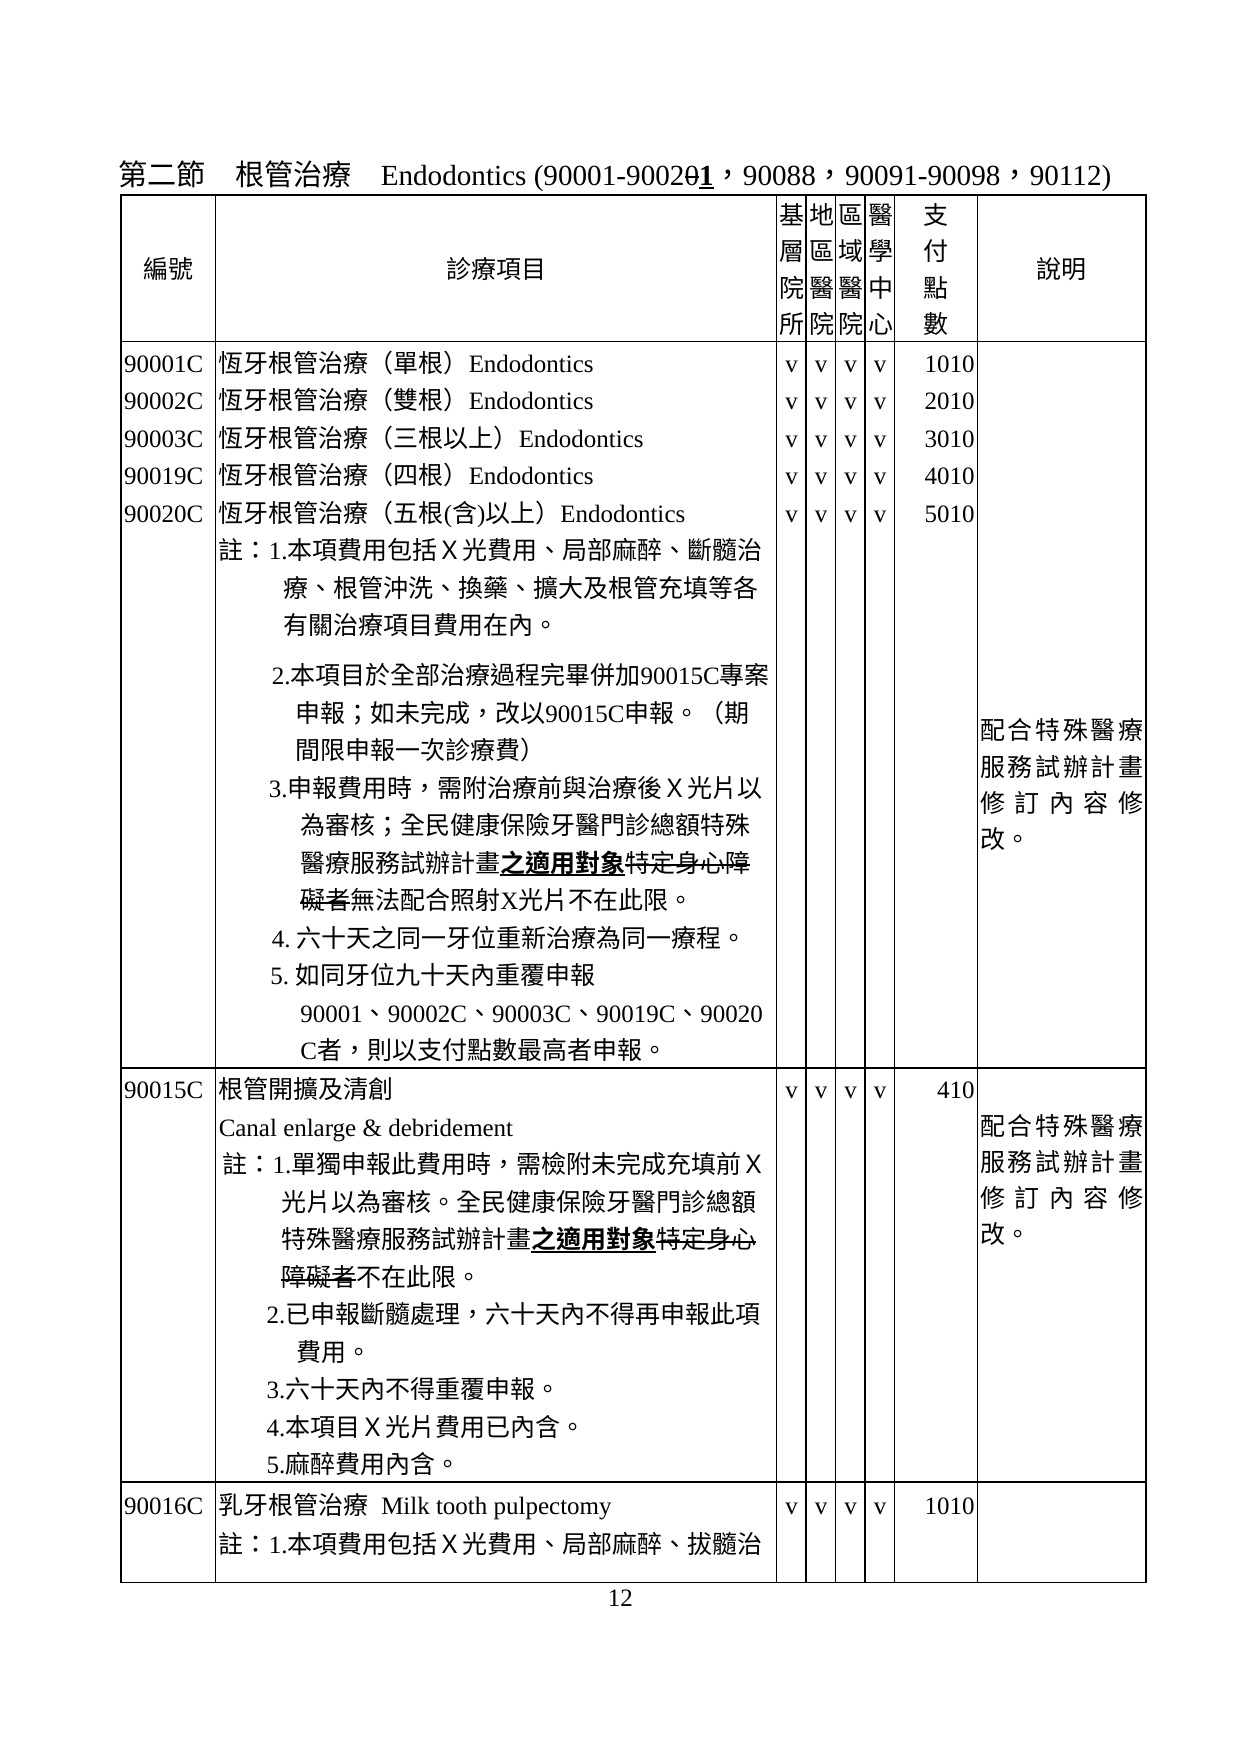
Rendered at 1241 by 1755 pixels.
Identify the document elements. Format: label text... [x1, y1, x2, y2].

table_cell [978, 1483, 1145, 1582]
table_header 區 域 醫 院 [836, 196, 864, 341]
table_cell 90019C [122, 455, 215, 492]
table_cell [836, 530, 864, 1067]
table_cell 3010 [895, 417, 977, 454]
table_cell v [866, 342, 894, 379]
table_cell 90002C [122, 380, 215, 417]
table_cell 2010 [895, 380, 977, 417]
table_header 支 付 點 數 [895, 196, 977, 341]
table_cell 1010 [895, 342, 977, 379]
table_cell v [777, 1069, 805, 1481]
table_header 地 區 醫 院 [807, 196, 835, 341]
table_cell 乳牙根管治療 Milk tooth pulpectomy 註：1.本項費用包括Ｘ光費用、局部麻醉、拔髓治 [216, 1483, 776, 1582]
table_cell [122, 530, 215, 1067]
table_cell v [777, 380, 805, 417]
table_cell v [866, 417, 894, 454]
table_cell 410 [895, 1069, 977, 1481]
table_cell v [777, 492, 805, 529]
table_cell v [836, 1069, 864, 1481]
table_header 基 層 院 所 [777, 196, 805, 341]
table_cell 1010 [895, 1483, 977, 1582]
table_cell 90020C [122, 492, 215, 529]
table_cell v [777, 1483, 805, 1582]
table_cell v [777, 342, 805, 379]
table_cell v [866, 1483, 894, 1582]
table_cell v [836, 342, 864, 379]
table_cell 90001C [122, 342, 215, 379]
table_cell 90016C [122, 1483, 215, 1582]
table_cell 恆牙根管治療（四根）Endodontics [216, 455, 776, 492]
table_cell v [807, 455, 835, 492]
table_cell [978, 492, 1145, 529]
table_cell 4010 [895, 455, 977, 492]
table_cell 5010 [895, 492, 977, 529]
table_cell v [836, 417, 864, 454]
table_cell [978, 342, 1145, 379]
table_cell 配合特殊醫療服務試辦計畫修訂內容修改。 [978, 530, 1145, 1067]
table_header 醫 學 中 心 [866, 196, 894, 341]
table_header 編號 [122, 196, 215, 341]
table_cell 90003C [122, 417, 215, 454]
table_cell [978, 417, 1145, 454]
table_cell v [807, 342, 835, 379]
table_cell v [866, 1069, 894, 1481]
table_cell 註：1.本項費用包括Ｘ光費用、局部麻醉、斷髓治療、根管沖洗、換藥、擴大及根管充填等各有關治療項目費用在內。 2.本項目於全部治療過程完畢併加90015C專案申報；如未完成，改以90015C申報。（期間限申報一次診療費） 3.申報費用時，需附治療前與治療後Ｘ光片以為審核；全民健康保險牙醫門診總額特殊醫療服務試辦計畫之適用對象特定身心障礙者無法配合照射X光片不在此限。 4. 六十天之同一牙位重新治療為同一療程。 5. 如同牙位九十天內重覆申報90001、90002C、90003C、90019C、90020C者，則以支付點數最高者申報。 [216, 530, 776, 1067]
table_cell [807, 530, 835, 1067]
table_cell 配合特殊醫療服務試辦計畫修訂內容修改。 [978, 1069, 1145, 1481]
table_cell v [807, 1483, 835, 1582]
table_cell 恆牙根管治療（五根(含)以上）Endodontics [216, 492, 776, 529]
table_cell v [807, 417, 835, 454]
table_cell v [807, 380, 835, 417]
table_cell [866, 530, 894, 1067]
table_header 說明 [978, 196, 1145, 341]
table_cell 根管開擴及清創 Canal enlarge & debridement 註：1.單獨申報此費用時，需檢附未完成充填前Ｘ光片以為審核。全民健康保險牙醫門診總額特殊醫療服務試辦計畫之適用對象特定身心障礙者不在此限。 2.已申報斷髓處理，六十天內不得再申報此項費用。 3.六十天內不得重覆申報。 4.本項目Ｘ光片費用已內含。 5.麻醉費用內含。 [216, 1069, 776, 1481]
table_cell 恆牙根管治療（三根以上）Endodontics [216, 417, 776, 454]
table_cell v [836, 492, 864, 529]
table_cell v [836, 455, 864, 492]
table_cell [777, 530, 805, 1067]
table_cell v [807, 492, 835, 529]
table_cell 90015C [122, 1069, 215, 1481]
table_cell [895, 530, 977, 1067]
table_cell [978, 455, 1145, 492]
table_cell v [836, 380, 864, 417]
table_cell v [866, 492, 894, 529]
table_cell 恆牙根管治療（雙根）Endodontics [216, 380, 776, 417]
table_cell v [866, 380, 894, 417]
table_cell v [777, 417, 805, 454]
table_cell v [777, 455, 805, 492]
table_cell v [807, 1069, 835, 1481]
text 第二節 根管治療 Endodontics (90001-900201，90088，90091-90098，90112) [118, 152, 1122, 194]
table_cell v [836, 1483, 864, 1582]
table_header 診療項目 [216, 196, 776, 341]
table_cell [978, 380, 1145, 417]
table_cell 恆牙根管治療（單根）Endodontics [216, 342, 776, 379]
table_cell v [866, 455, 894, 492]
